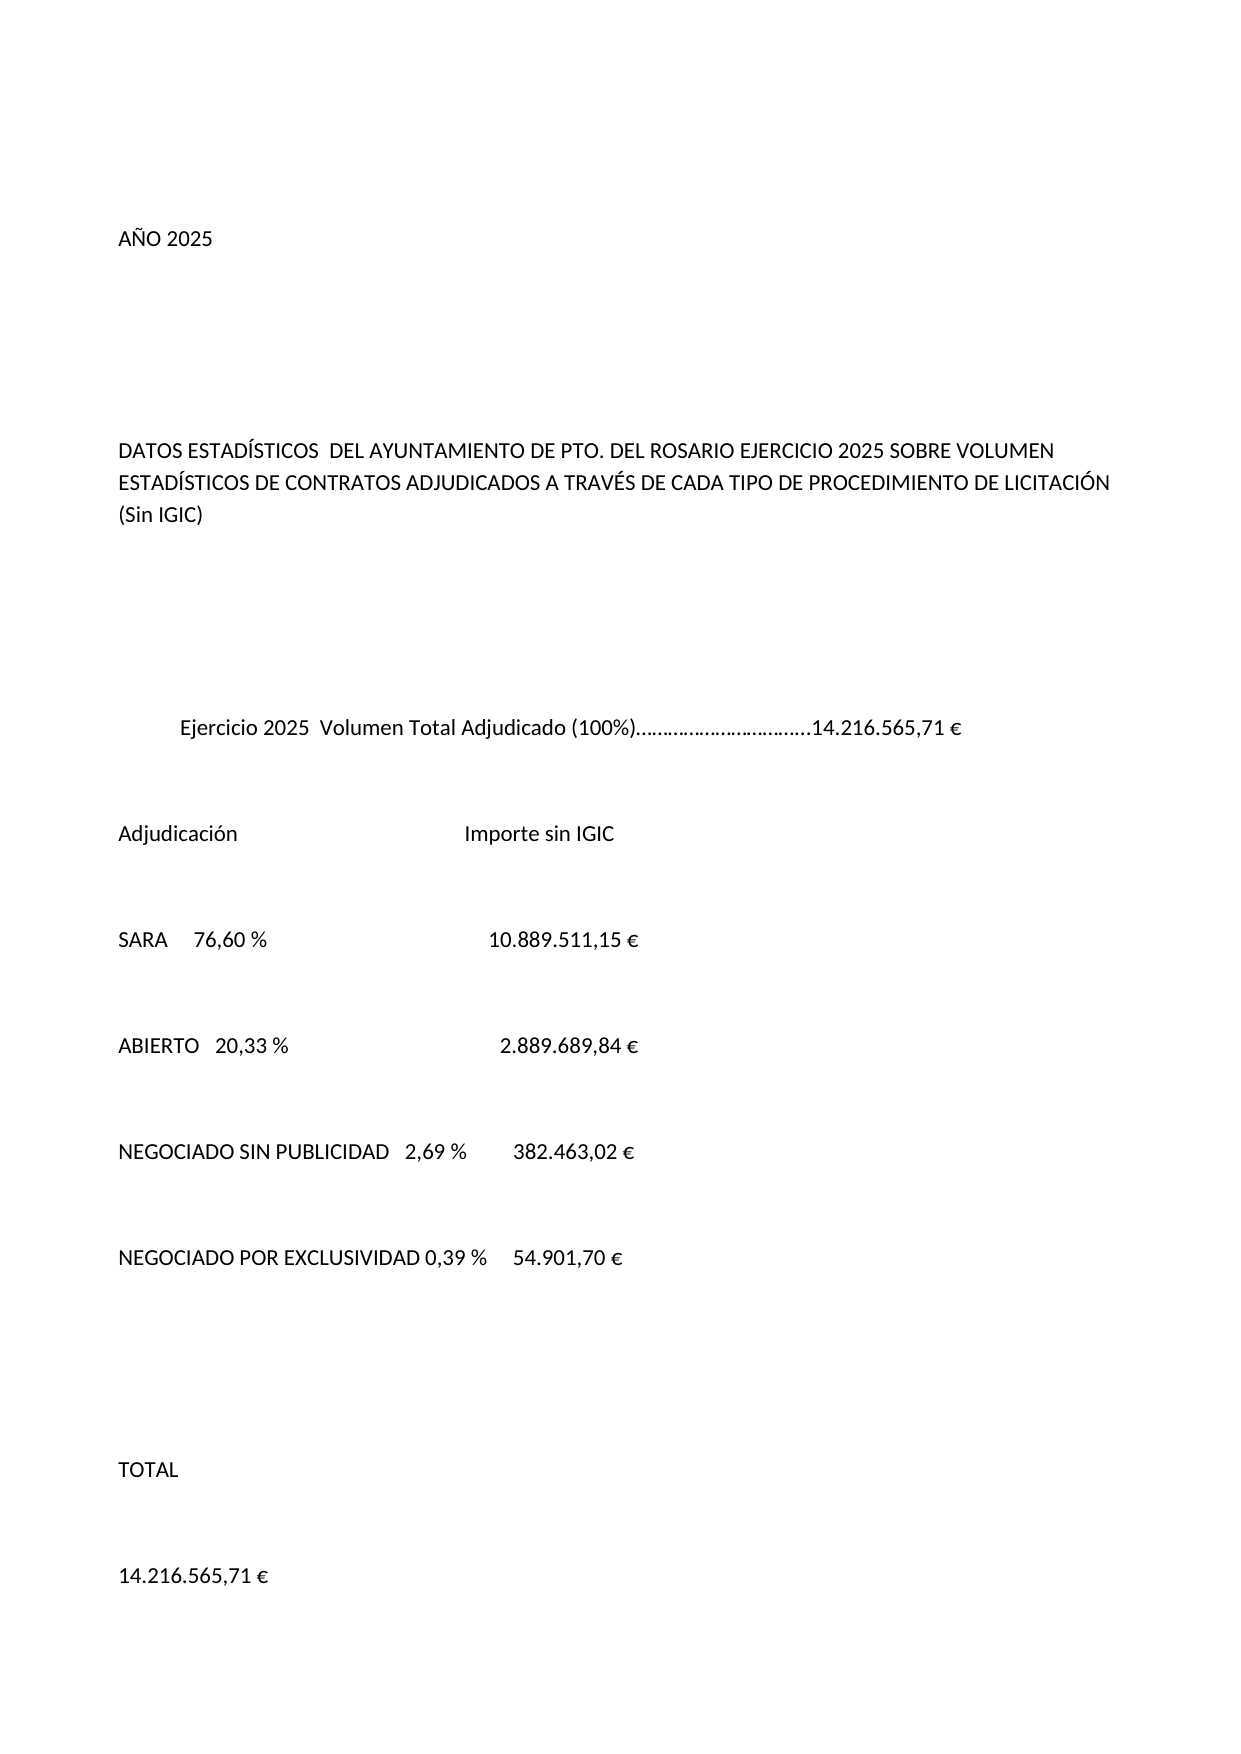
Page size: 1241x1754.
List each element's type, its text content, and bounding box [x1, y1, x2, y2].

text Adjudicación Importe sin IGIC [118, 819, 1122, 847]
text Ejercicio 2025 Volumen Total Adjudicado (100%)…………………………...14.216.565,71 € [118, 713, 1122, 741]
text NEGOCIADO SIN PUBLICIDAD 2,69 % 382.463,02 € [118, 1137, 1122, 1165]
text SARA 76,60 % 10.889.511,15 € [118, 925, 1122, 953]
text 14.216.565,71 € [118, 1561, 1122, 1589]
text DATOS ESTADÍSTICOS DEL AYUNTAMIENTO DE PTO. DEL ROSARIO EJERCICIO 2025 SOBRE VOLUMEN ESTADÍSTICOS DE CONTRATOS ADJUDICADOS A TRAVÉS DE CADA TIPO DE PROCEDIMIENTO DE LICITACIÓN (Sin IGIC) [118, 436, 1122, 529]
text NEGOCIADO POR EXCLUSIVIDAD 0,39 % 54.901,70 € [118, 1243, 1122, 1271]
text TOTAL [118, 1455, 1122, 1483]
text ABIERTO 20,33 % 2.889.689,84 € [118, 1031, 1122, 1059]
text AÑO 2025 [118, 224, 1122, 252]
